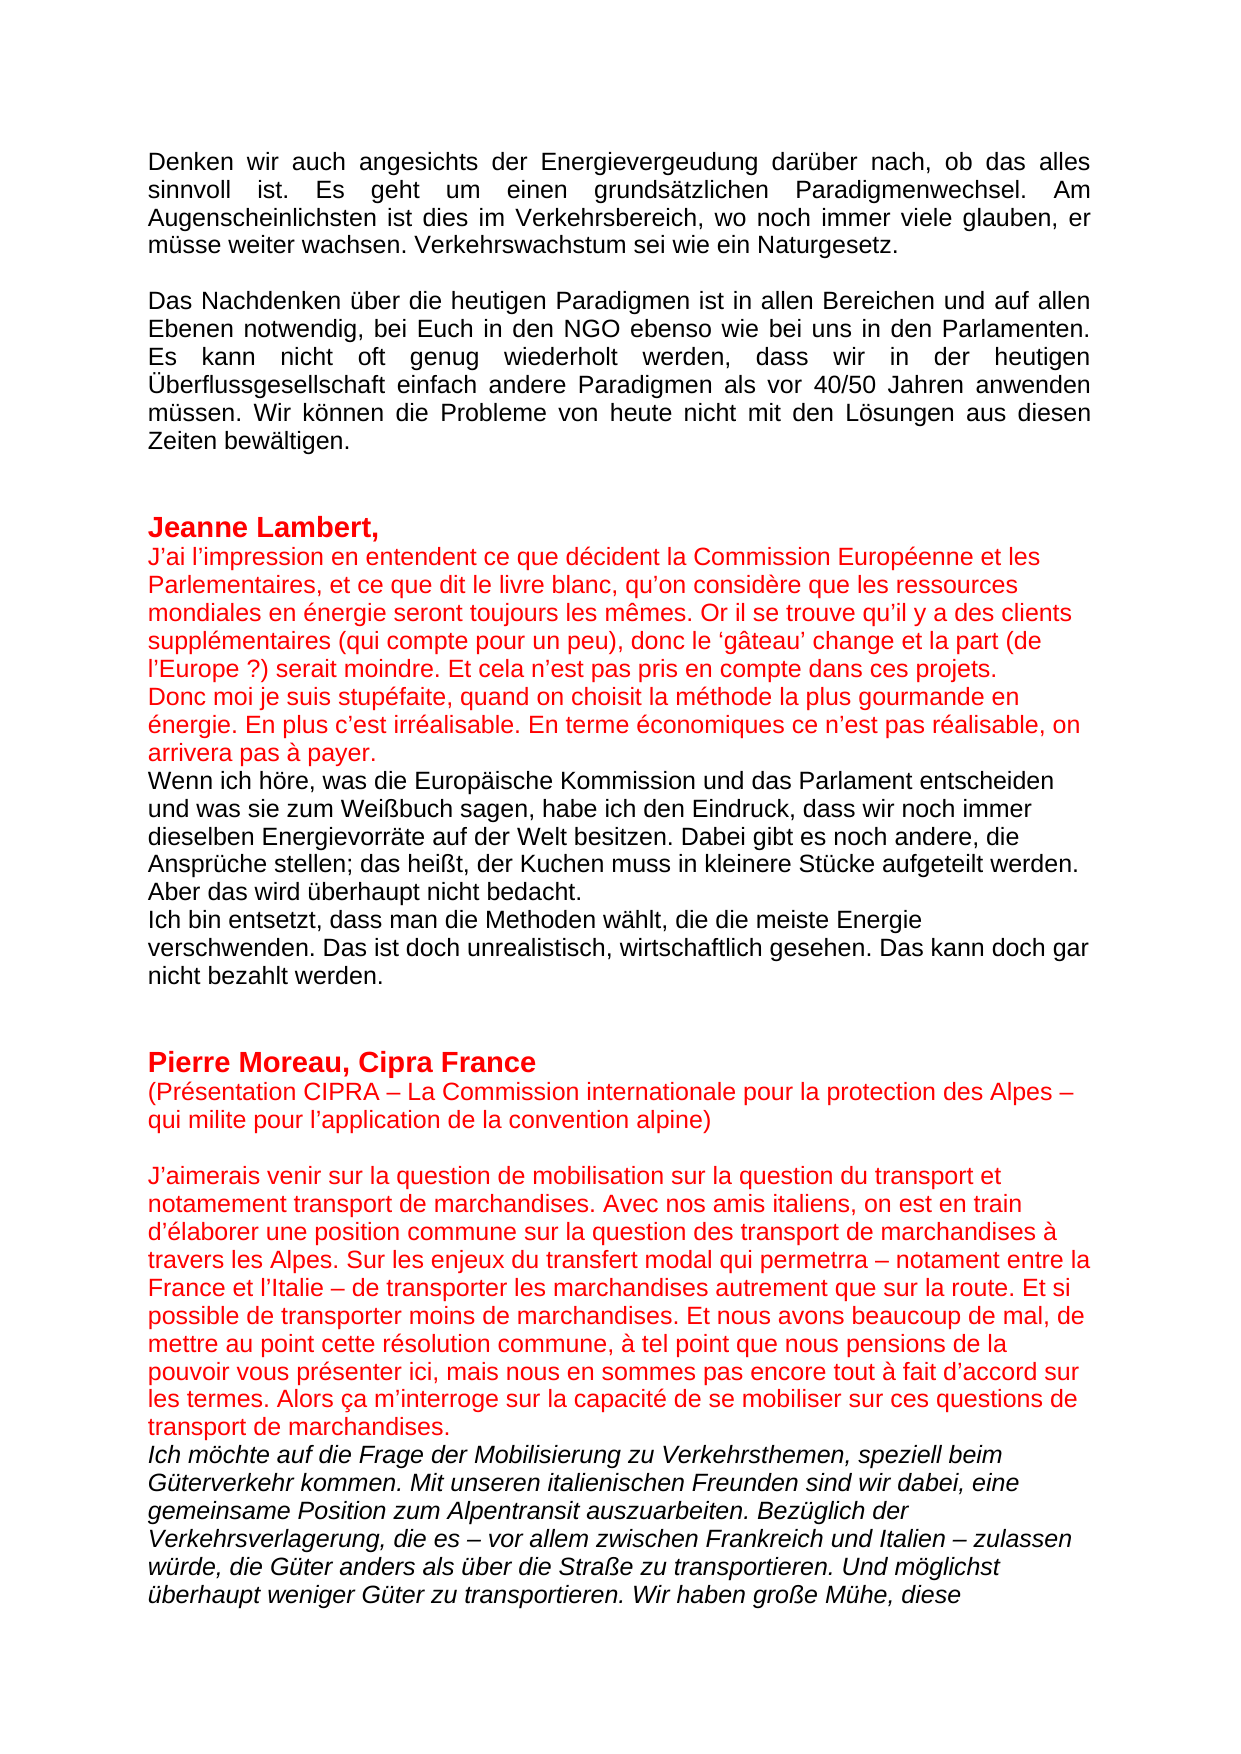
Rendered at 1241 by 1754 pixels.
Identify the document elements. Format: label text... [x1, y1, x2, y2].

text Jeanne Lambert, [148, 511, 1092, 543]
text J’aimerais venir sur la question de mobilisation sur la question du transport et notamement transport de marchandises. Avec nos amis italiens, on est en train d’élaborer une position commune sur la question des transport de marchandises à travers les Alpes. Sur les enjeux du transfert modal qui permetrra – notament entre la France et l’Italie – de transporter les marchandises autrement que sur la route. Et si possible de transporter moins de marchandises. Et nous avons beaucoup de mal, de mettre au point cette résolution commune, à tel point que nous pensions de la pouvoir vous présenter ici, mais nous en sommes pas encore tout à fait d’accord sur les termes. Alors ça m’interroge sur la capacité de se mobiliser sur ces questions de transport de marchandises. [148, 1162, 1092, 1441]
text Das Nachdenken über die heutigen Paradigmen ist in allen Bereichen und auf allen Ebenen notwendig, bei Euch in den NGO ebenso wie bei uns in den Parlamenten. Es kann nicht oft genug wiederholt werden, dass wir in der heutigen Überflussgesellschaft einfach andere Paradigmen als vor 40/50 Jahren anwenden müssen. Wir können die Probleme von heute nicht mit den Lösungen aus diesen Zeiten bewältigen. [148, 259, 1092, 455]
text Donc moi je suis stupéfaite, quand on choisit la méthode la plus gourmande en énergie. En plus c’est irréalisable. En terme économiques ce n’est pas réalisable, on arrivera pas à payer. [148, 683, 1092, 766]
text Wenn ich höre, was die Europäische Kommission und das Parlament entscheiden und was sie zum Weißbuch sagen, habe ich den Eindruck, dass wir noch immer dieselben Energievorräte auf der Welt besitzen. Dabei gibt es noch andere, die Ansprüche stellen; das heißt, der Kuchen muss in kleinere Stücke aufgeteilt werden. Aber das wird überhaupt nicht bedacht. [148, 766, 1092, 906]
text J’ai l’impression en entendent ce que décident la Commission Européenne et les Parlementaires, et ce que dit le livre blanc, qu’on considère que les ressources mondiales en énergie seront toujours les mêmes. Or il se trouve qu’il y a des clients supplémentaires (qui compte pour un peu), donc le ‘gâteau’ change et la part (de l’Europe ?) serait moindre. Et cela n’est pas pris en compte dans ces projets. [148, 543, 1092, 683]
text (Présentation CIPRA – La Commission internationale pour la protection des Alpes – qui milite pour l’application de la convention alpine) [148, 1078, 1092, 1134]
text Ich möchte auf die Frage der Mobilisierung zu Verkehrsthemen, speziell beim Güterverkehr kommen. Mit unseren italienischen Freunden sind wir dabei, eine gemeinsame Position zum Alpentransit auszuarbeiten. Bezüglich der Verkehrsverlagerung, die es – vor allem zwischen Frankreich und Italien – zulassen würde, die Güter anders als über die Straße zu transportieren. Und möglichst überhaupt weniger Güter zu transportieren. Wir haben große Mühe, diese [148, 1441, 1092, 1609]
text Pierre Moreau, Cipra France [148, 1046, 1092, 1078]
text Denken wir auch angesichts der Energievergeudung darüber nach, ob das alles sinnvoll ist. Es geht um einen grundsätzlichen Paradigmenwechsel. Am Augenscheinlichsten ist dies im Verkehrsbereich, wo noch immer viele glauben, er müsse weiter wachsen. Verkehrswachstum sei wie ein Naturgesetz. [148, 148, 1092, 259]
text Ich bin entsetzt, dass man die Methoden wählt, die die meiste Energie verschwenden. Das ist doch unrealistisch, wirtschaftlich gesehen. Das kann doch gar nicht bezahlt werden. [148, 906, 1092, 990]
